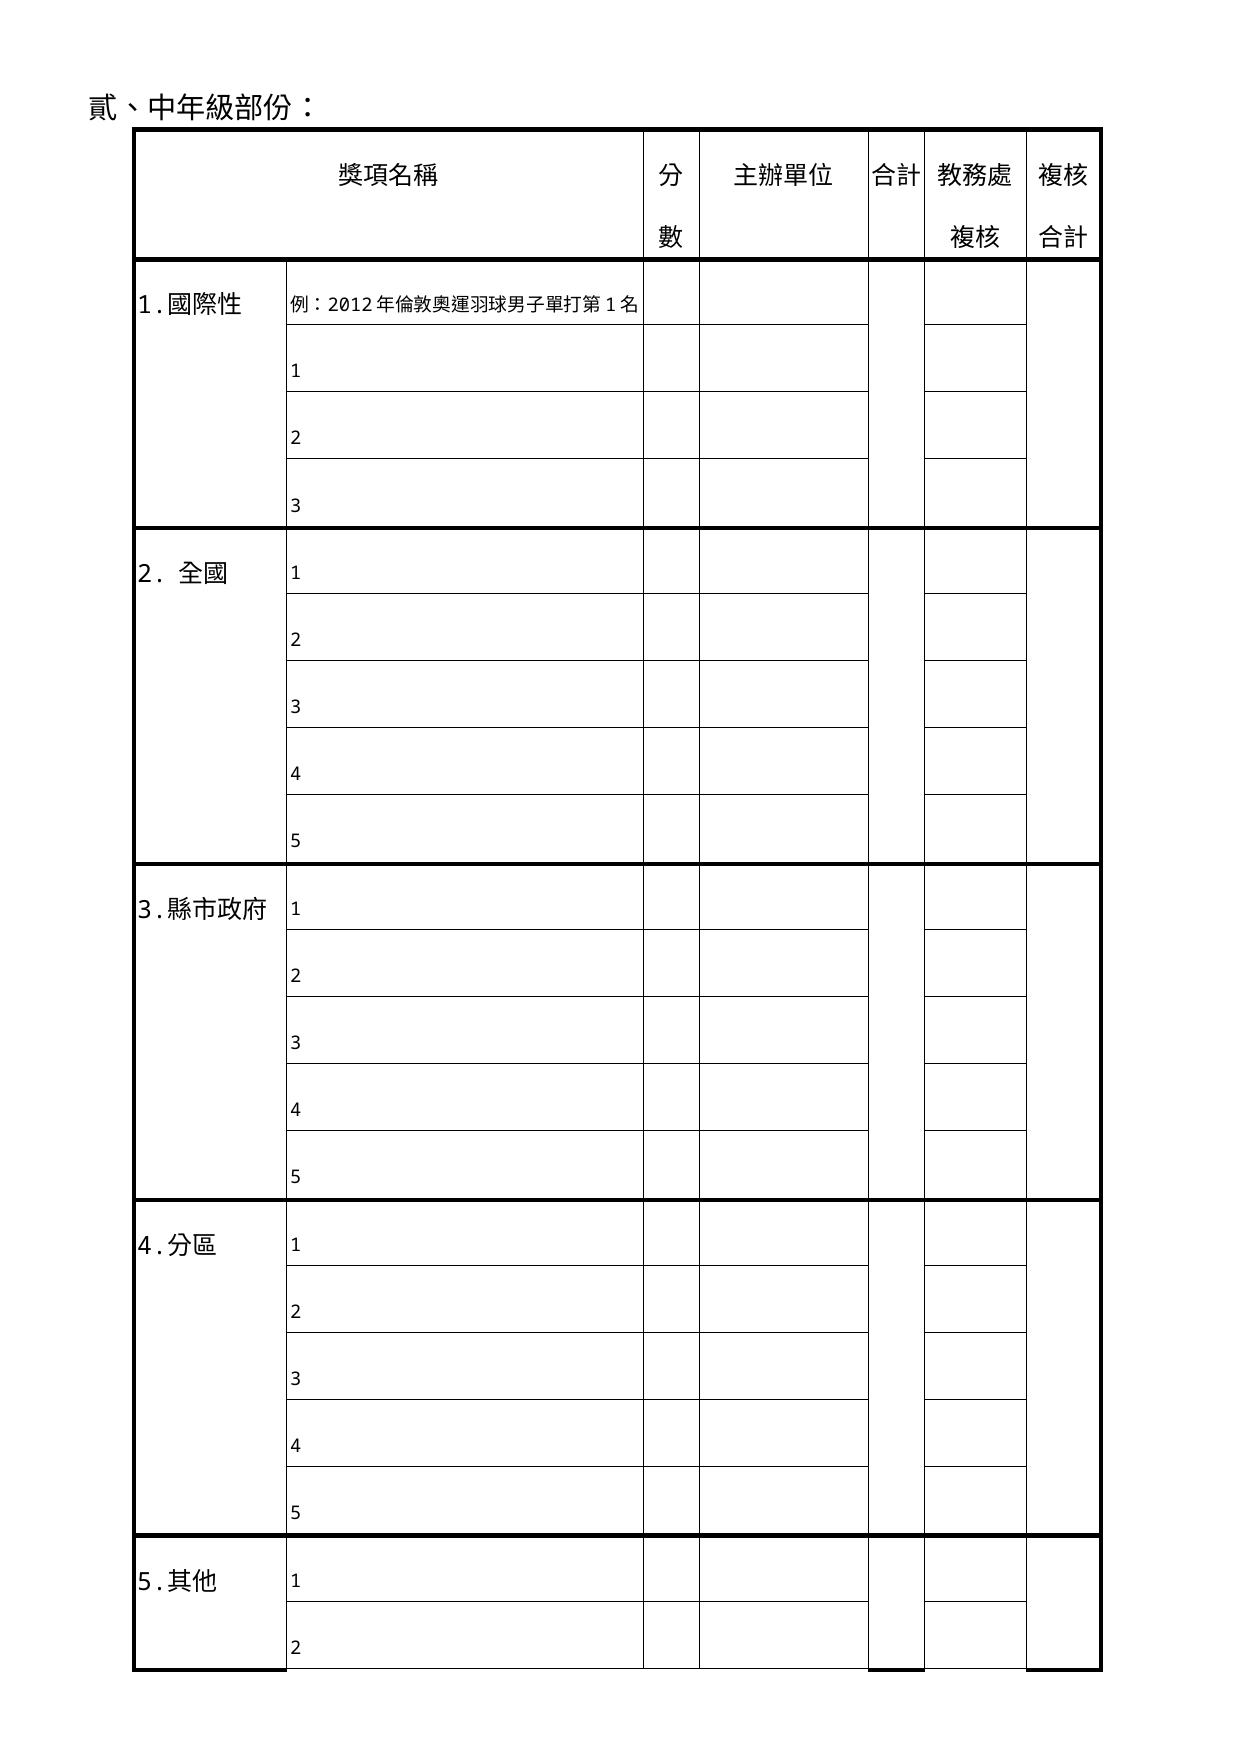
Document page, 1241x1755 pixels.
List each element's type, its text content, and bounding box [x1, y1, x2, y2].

table_cell [644, 530, 699, 593]
table_cell [925, 1131, 1026, 1197]
table_cell [925, 930, 1026, 996]
table_header 分 數 [644, 132, 699, 257]
table_cell [644, 1538, 699, 1601]
table_cell 5.其他 [136, 1538, 286, 1668]
table_cell [1027, 262, 1099, 526]
table_cell [1027, 1202, 1099, 1533]
table_cell 5 [287, 1467, 643, 1533]
table_cell [925, 325, 1026, 391]
table_cell 1 [287, 1202, 643, 1264]
table_cell 3 [287, 661, 643, 727]
table_cell 4.分區 [136, 1202, 286, 1533]
table_cell 3 [287, 1333, 643, 1399]
table_cell [925, 1202, 1026, 1264]
table_cell 例：2012年倫敦奧運羽球男子單打第1名 [287, 262, 643, 324]
table_cell [700, 392, 868, 458]
table_cell [925, 1064, 1026, 1130]
table_cell [700, 262, 868, 324]
table_cell [869, 1202, 924, 1533]
table_cell [925, 661, 1026, 727]
table_cell 2 [287, 1602, 643, 1668]
table_cell 2 [287, 594, 643, 660]
table_cell [700, 997, 868, 1063]
table_cell [1027, 866, 1099, 1197]
table_cell [869, 262, 924, 526]
table_cell 1 [287, 866, 643, 929]
table_cell [925, 594, 1026, 660]
table_cell [925, 795, 1026, 861]
table_cell 5 [287, 795, 643, 861]
text 貳、中年級部份： [89, 64, 1162, 127]
table_cell 4 [287, 1400, 643, 1466]
table_cell [925, 530, 1026, 593]
table_cell [925, 1538, 1026, 1601]
table_cell [700, 530, 868, 593]
table_cell [644, 1333, 699, 1399]
table_cell 2 [287, 930, 643, 996]
table_cell 3.縣市政府 [136, 866, 286, 1197]
table_cell [644, 1400, 699, 1466]
table_cell [700, 1400, 868, 1466]
table_cell [700, 661, 868, 727]
table_cell [644, 392, 699, 458]
table_cell [700, 1064, 868, 1130]
table_header 獎項名稱 [136, 132, 643, 257]
table_cell [925, 866, 1026, 929]
table_cell [925, 1400, 1026, 1466]
table_cell [644, 1131, 699, 1197]
table_cell [925, 392, 1026, 458]
table_cell [1027, 530, 1099, 861]
table_cell [700, 728, 868, 794]
table_cell [700, 930, 868, 996]
table_cell [925, 997, 1026, 1063]
table_cell [925, 262, 1026, 324]
table_cell [644, 1266, 699, 1332]
table_cell [700, 1538, 868, 1601]
table_cell [700, 795, 868, 861]
table_cell [700, 1333, 868, 1399]
table_cell [700, 1467, 868, 1533]
table_cell [700, 459, 868, 526]
table_cell 2 [287, 1266, 643, 1332]
table_cell [869, 866, 924, 1197]
table_cell [644, 459, 699, 526]
table_cell [700, 1202, 868, 1264]
table_cell [644, 661, 699, 727]
table_cell [869, 1538, 924, 1668]
table_cell [925, 1467, 1026, 1533]
table_cell [700, 1266, 868, 1332]
table_cell [644, 262, 699, 324]
table_header 合計 [869, 132, 924, 257]
table_cell 4 [287, 1064, 643, 1130]
table_cell [700, 325, 868, 391]
table_cell [644, 1467, 699, 1533]
table_cell 1.國際性 [136, 262, 286, 526]
table_cell [644, 1602, 699, 1668]
table_header 複核 合計 [1027, 132, 1099, 257]
table_cell 1 [287, 1538, 643, 1601]
table_cell 1 [287, 530, 643, 593]
table_cell [869, 530, 924, 861]
table_cell [925, 728, 1026, 794]
table_header 教務處 複核 [925, 132, 1026, 257]
table_cell [644, 325, 699, 391]
table_cell [644, 594, 699, 660]
table_cell [700, 594, 868, 660]
table_cell [700, 1131, 868, 1197]
table_cell [700, 1602, 868, 1668]
table_cell [925, 1602, 1026, 1668]
table_cell [700, 866, 868, 929]
table_cell [1027, 1538, 1099, 1668]
table_cell 3 [287, 997, 643, 1063]
table_header 主辦單位 [700, 132, 868, 257]
table_cell 2. 全國 [136, 530, 286, 861]
table_cell [644, 866, 699, 929]
table_cell 1 [287, 325, 643, 391]
table_cell 3 [287, 459, 643, 526]
table_cell [644, 1064, 699, 1130]
table_cell [925, 1333, 1026, 1399]
table_cell 4 [287, 728, 643, 794]
table_cell [644, 930, 699, 996]
table_cell [925, 459, 1026, 526]
table_cell [644, 997, 699, 1063]
table_cell 5 [287, 1131, 643, 1197]
table_cell [644, 795, 699, 861]
table_cell [644, 1202, 699, 1264]
table_cell 2 [287, 392, 643, 458]
table_cell [925, 1266, 1026, 1332]
table_cell [644, 728, 699, 794]
